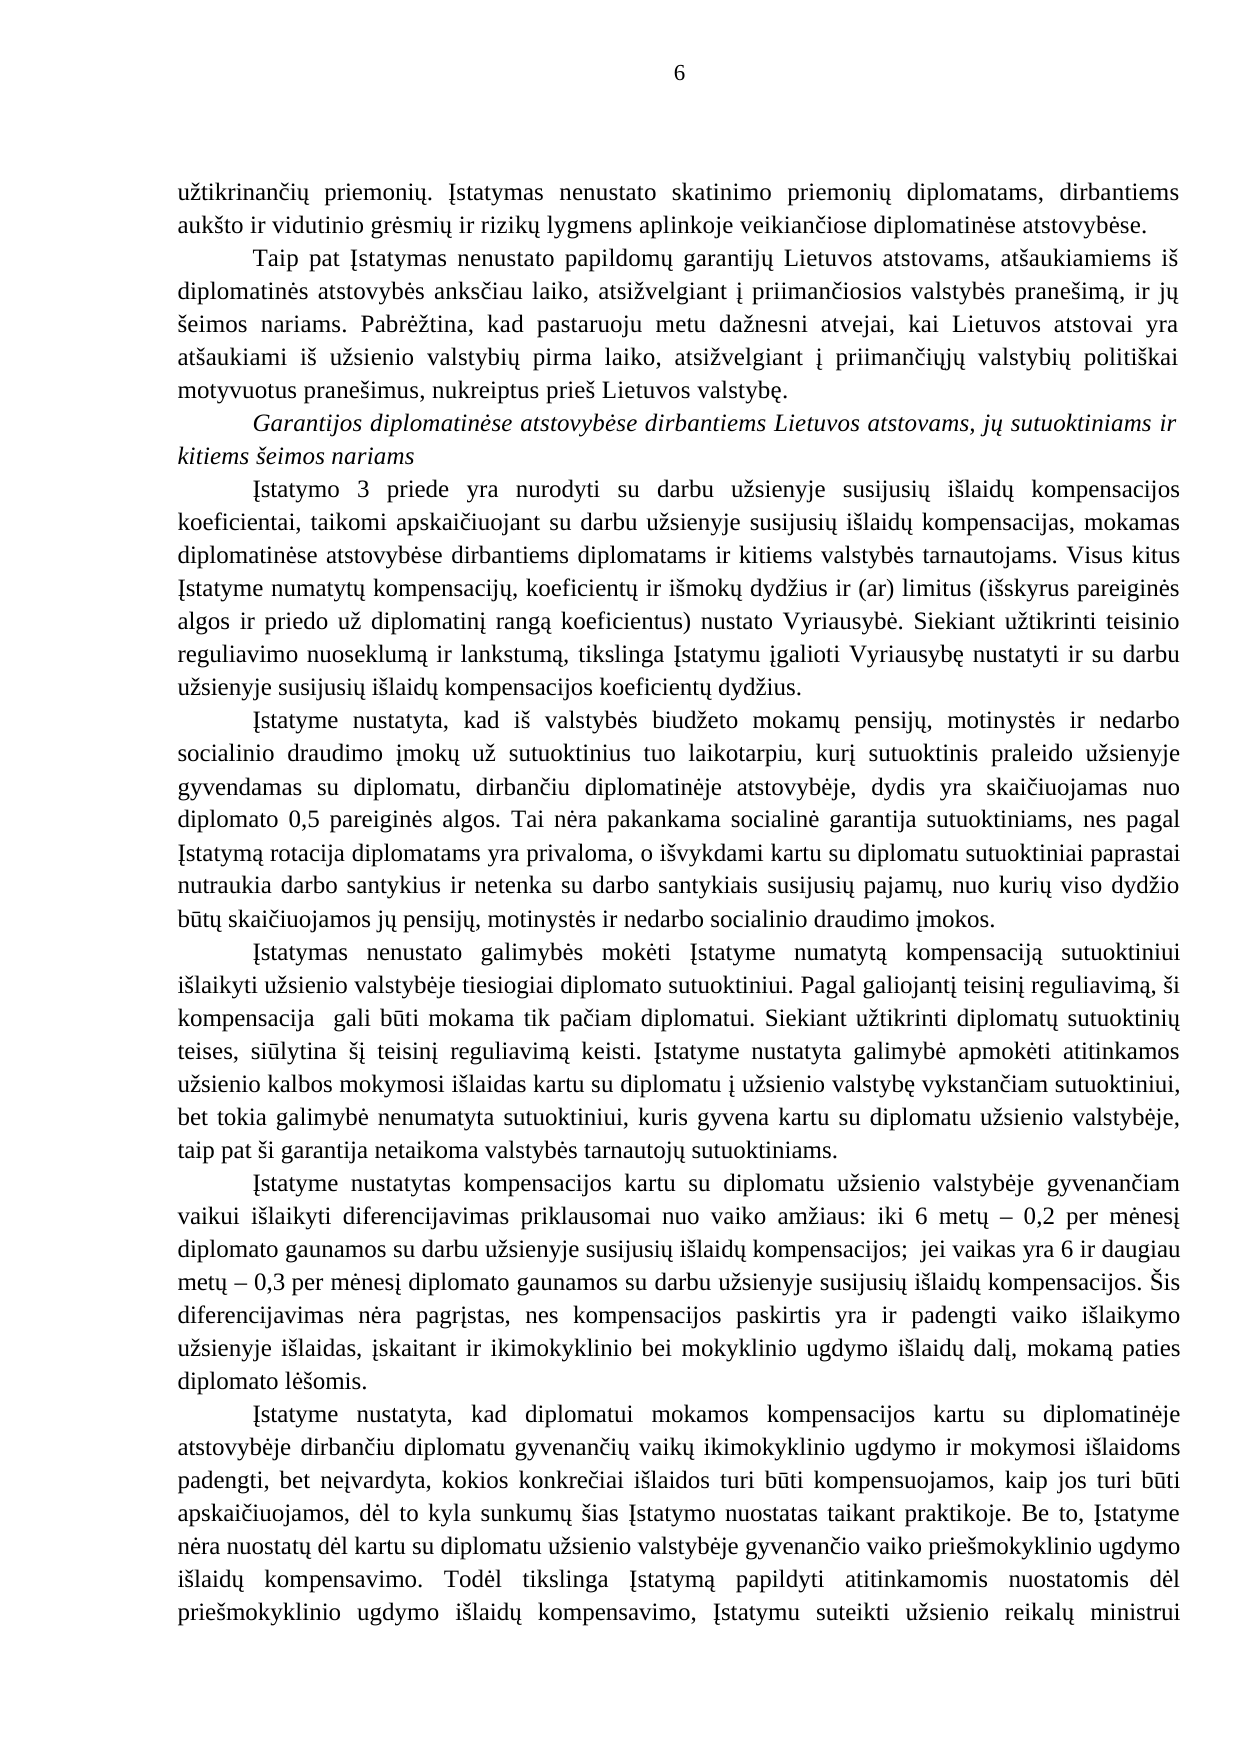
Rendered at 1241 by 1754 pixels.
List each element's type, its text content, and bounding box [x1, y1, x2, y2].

text Įstatyme nustatyta, kad diplomatui mokamos kompensacijos kartu su diplomatinėje atstovybėje dirbančiu diplomatu gyvenančių vaikų ikimokyklinio ugdymo ir mokymosi išlaidoms padengti, bet neįvardyta, kokios konkrečiai išlaidos turi būti kompensuojamos, kaip jos turi būti apskaičiuojamos, dėl to kyla sunkumų šias Įstatymo nuostatas taikant praktikoje. Be to, Įstatyme nėra nuostatų dėl kartu su diplomatu užsienio valstybėje gyvenančio vaiko priešmokyklinio ugdymo išlaidų kompensavimo. Todėl tikslinga Įstatymą papildyti atitinkamomis nuostatomis dėl priešmokyklinio ugdymo išlaidų kompensavimo, Įstatymu suteikti užsienio reikalų ministrui [177, 1399, 1181, 1626]
text Taip pat Įstatymas nenustato papildomų garantijų Lietuvos atstovams, atšaukiamiems iš diplomatinės atstovybės anksčiau laiko, atsižvelgiant į priimančiosios valstybės pranešimą, ir jų šeimos nariams. Pabrėžtina, kad pastaruoju metu dažnesni atvejai, kai Lietuvos atstovai yra atšaukiami iš užsienio valstybių pirma laiko, atsižvelgiant į priimančiųjų valstybių politiškai motyvuotus pranešimus, nukreiptus prieš Lietuvos valstybę. [177, 243, 1181, 404]
text užtikrinančių priemonių. Įstatymas nenustato skatinimo priemonių diplomatams, dirbantiems aukšto ir vidutinio grėsmių ir rizikų lygmens aplinkoje veikiančiose diplomatinėse atstovybėse. [177, 177, 1181, 239]
text Įstatymo 3 priede yra nurodyti su darbu užsienyje susijusių išlaidų kompensacijos koeficientai, taikomi apskaičiuojant su darbu užsienyje susijusių išlaidų kompensacijas, mokamas diplomatinėse atstovybėse dirbantiems diplomatams ir kitiems valstybės tarnautojams. Visus kitus Įstatyme numatytų kompensacijų, koeficientų ir išmokų dydžius ir (ar) limitus (išskyrus pareiginės algos ir priedo už diplomatinį rangą koeficientus) nustato Vyriausybė. Siekiant užtikrinti teisinio reguliavimo nuoseklumą ir lankstumą, tikslinga Įstatymu įgalioti Vyriausybę nustatyti ir su darbu užsienyje susijusių išlaidų kompensacijos koeficientų dydžius. [177, 474, 1181, 701]
text Įstatyme nustatyta, kad iš valstybės biudžeto mokamų pensijų, motinystės ir nedarbo socialinio draudimo įmokų už sutuoktinius tuo laikotarpiu, kurį sutuoktinis praleido užsienyje gyvendamas su diplomatu, dirbančiu diplomatinėje atstovybėje, dydis yra skaičiuojamas nuo diplomato 0,5 pareiginės algos. Tai nėra pakankama socialinė garantija sutuoktiniams, nes pagal Įstatymą rotacija diplomatams yra privaloma, o išvykdami kartu su diplomatu sutuoktiniai paprastai nutraukia darbo santykius ir netenka su darbo santykiais susijusių pajamų, nuo kurių viso dydžio būtų skaičiuojamos jų pensijų, motinystės ir nedarbo socialinio draudimo įmokos. [177, 706, 1181, 932]
text Įstatymas nenustato galimybės mokėti Įstatyme numatytą kompensaciją sutuoktiniui išlaikyti užsienio valstybėje tiesiogiai diplomato sutuoktiniui. Pagal galiojantį teisinį reguliavimą, ši kompensacija gali būti mokama tik pačiam diplomatui. Siekiant užtikrinti diplomatų sutuoktinių teises, siūlytina šį teisinį reguliavimą keisti. Įstatyme nustatyta galimybė apmokėti atitinkamos užsienio kalbos mokymosi išlaidas kartu su diplomatu į užsienio valstybę vykstančiam sutuoktiniui, bet tokia galimybė nenumatyta sutuoktiniui, kuris gyvena kartu su diplomatu užsienio valstybėje, taip pat ši garantija netaikoma valstybės tarnautojų sutuoktiniams. [177, 937, 1181, 1163]
text Garantijos diplomatinėse atstovybėse dirbantiems Lietuvos atstovams, jų sutuoktiniams ir kitiems šeimos nariams [177, 408, 1181, 470]
text Įstatyme nustatytas kompensacijos kartu su diplomatu užsienio valstybėje gyvenančiam vaikui išlaikyti diferencijavimas priklausomai nuo vaiko amžiaus: iki 6 metų – 0,2 per mėnesį diplomato gaunamos su darbu užsienyje susijusių išlaidų kompensacijos; jei vaikas yra 6 ir daugiau metų – 0,3 per mėnesį diplomato gaunamos su darbu užsienyje susijusių išlaidų kompensacijos. Šis diferencijavimas nėra pagrįstas, nes kompensacijos paskirtis yra ir padengti vaiko išlaikymo užsienyje išlaidas, įskaitant ir ikimokyklinio bei mokyklinio ugdymo išlaidų dalį, mokamą paties diplomato lėšomis. [177, 1168, 1181, 1395]
